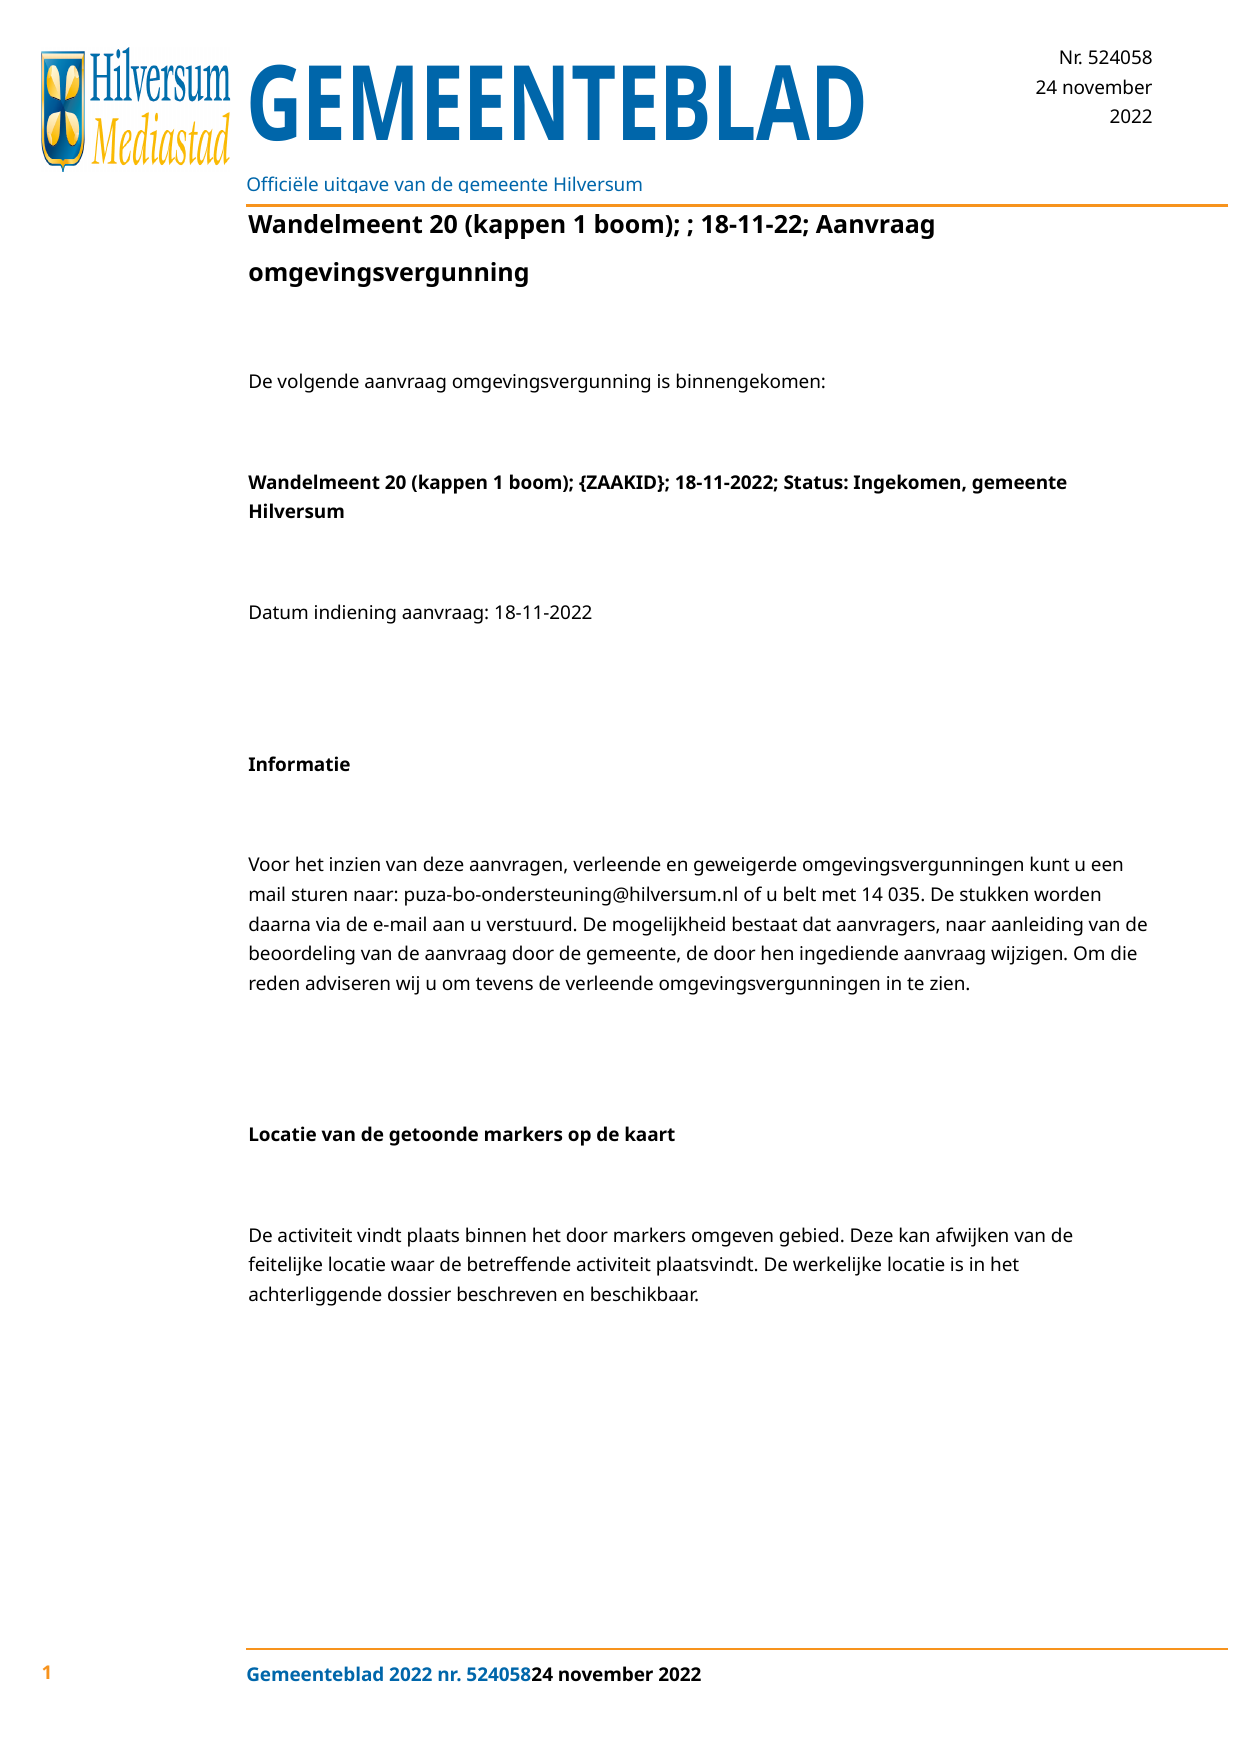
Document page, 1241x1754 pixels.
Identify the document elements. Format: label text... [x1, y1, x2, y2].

text Locatie van de getoonde markers op de kaart [248, 1121, 1152, 1147]
picture [41, 47, 231, 172]
text Informatie [248, 751, 1152, 777]
text Voor het inzien van deze aanvragen, verleende en geweigerde omgevingsvergunningen kunt u een mail sturen naar: puza-bo-ondersteuning@hilversum.nl of u belt met 14 035. De stukken worden daarna via de e-mail aan u verstuurd. De mogelijkheid bestaat dat aanvragers, naar aanleiding van de beoordeling van de aanvraag door de gemeente, de door hen ingediende aanvraag wijzigen. Om die reden adviseren wij u om tevens de verleende omgevingsvergunningen in te zien. [248, 852, 1152, 996]
text De activiteit vindt plaats binnen het door markers omgeven gebied. Deze kan afwijken van de feitelijke locatie waar de betreffende activiteit plaatsvindt. De werkelijke locatie is in het achterliggende dossier beschreven en beschikbaar. [248, 1222, 1152, 1307]
text Wandelmeent 20 (kappen 1 boom); {ZAAKID}; 18-11-2022; Status: Ingekomen, gemeente Hilversum [248, 469, 1152, 524]
text Datum indiening aanvraag: 18-11-2022 [248, 599, 1152, 625]
text Wandelmeent 20 (kappen 1 boom); ; 18-11-22; Aanvraag omgevingsvergunning [248, 207, 1152, 288]
text De volgende aanvraag omgevingsvergunning is binnengekomen: [248, 368, 1152, 394]
